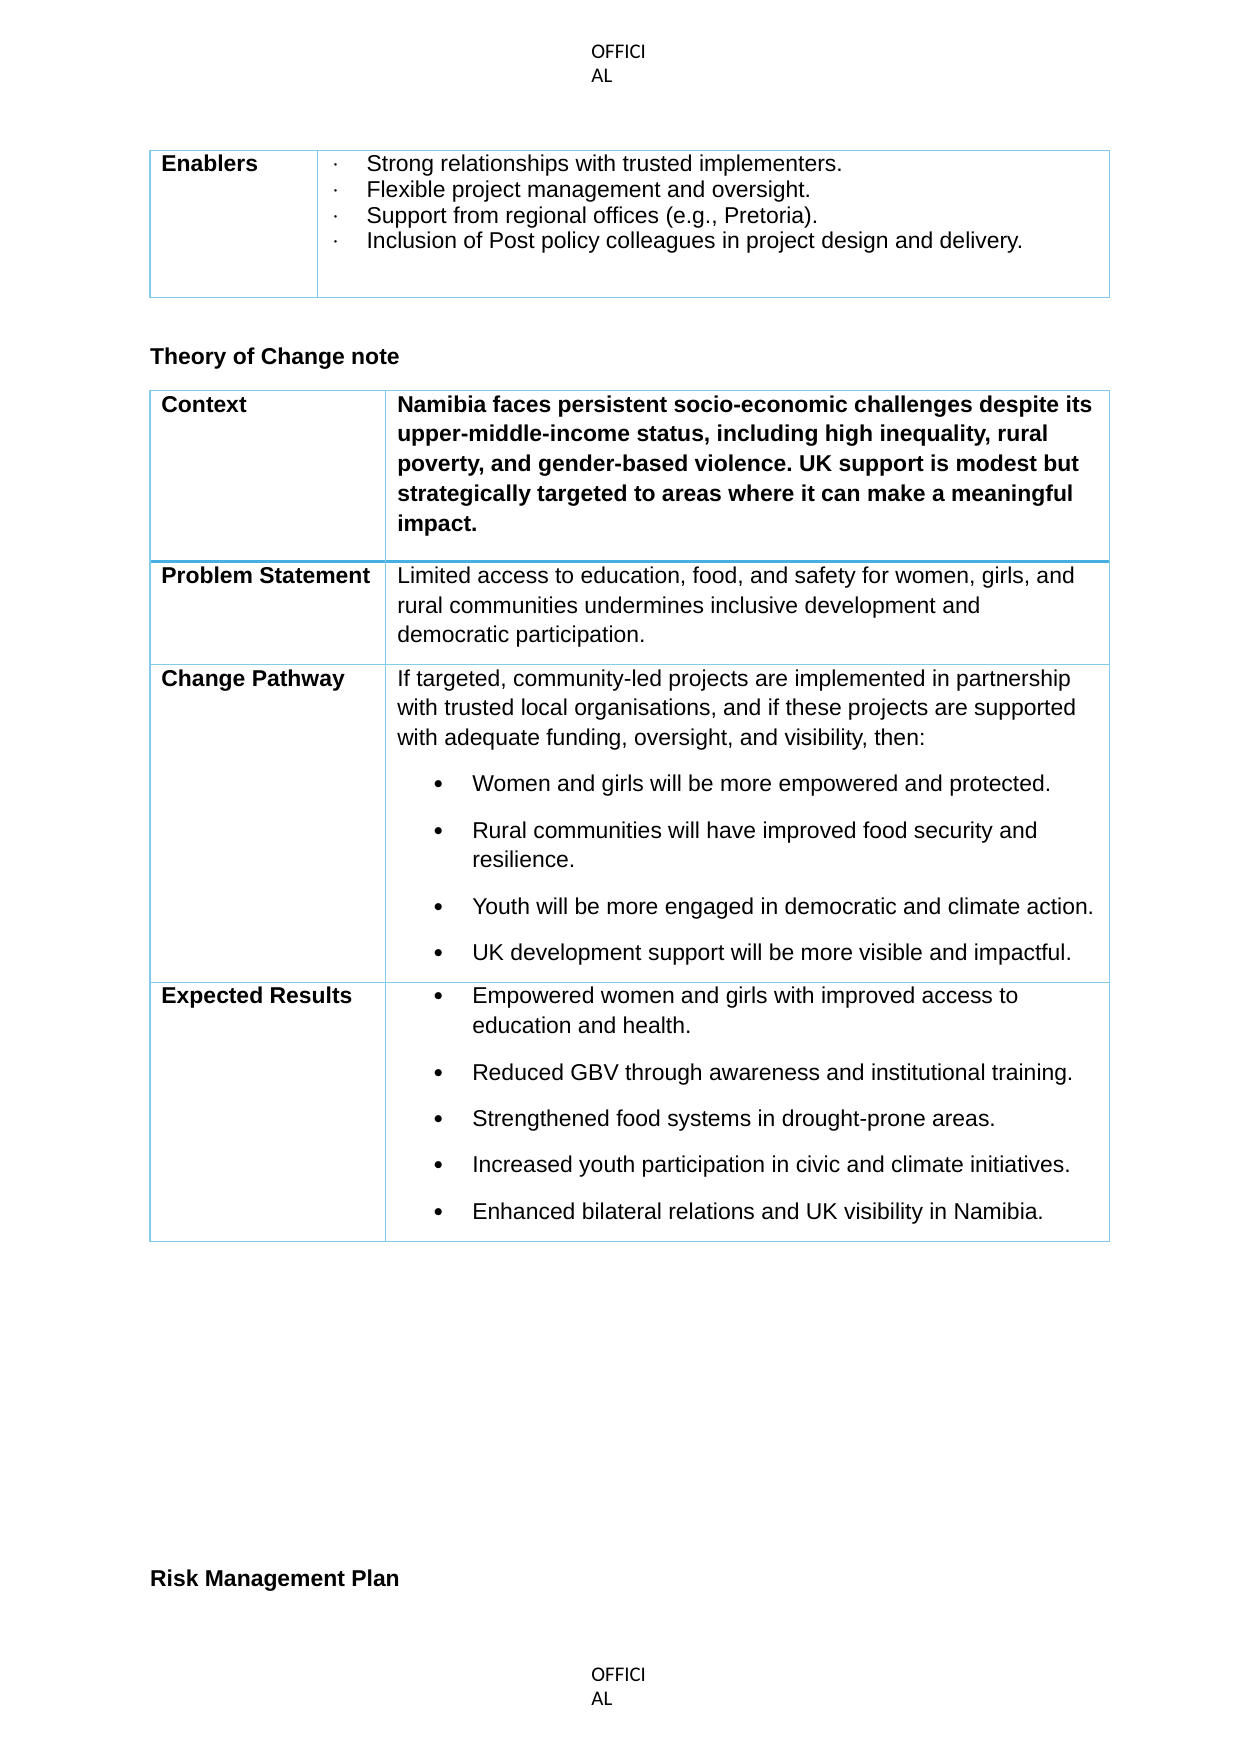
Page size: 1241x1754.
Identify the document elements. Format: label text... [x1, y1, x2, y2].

table_cell If targeted, community-led projects are implemented in partnership with trusted local organisations, and if these projects are supported with adequate funding, oversight, and visibility, then: Women and girls will be more empowered and protected. Rural communities will have improved food security and resilience. Youth will be more engaged in democratic and climate action. UK development support will be more visible and impactful. [386, 665, 1109, 982]
table_cell Enablers [151, 151, 317, 297]
table_header Context [151, 391, 385, 559]
text Theory of Change note [150, 344, 1090, 370]
text Risk Management Plan [150, 1566, 1090, 1592]
table_header Namibia faces persistent socio-economic challenges despite its upper-middle-income status, including high inequality, rural poverty, and gender-based violence. UK support is modest but strategically targeted to areas where it can make a meaningful impact. [386, 391, 1109, 559]
table_cell Change Pathway [151, 665, 385, 982]
table_cell Limited access to education, food, and safety for women, girls, and rural communities undermines inclusive development and democratic participation. [386, 563, 1109, 664]
table_cell Strong relationships with trusted implementers. Flexible project management and oversight. Support from regional offices (e.g., Pretoria). Inclusion of Post policy colleagues in project design and delivery. [318, 151, 1109, 297]
table_cell Expected Results [151, 983, 385, 1241]
table_cell Empowered women and girls with improved access to education and health. Reduced GBV through awareness and institutional training. Strengthened food systems in drought-prone areas. Increased youth participation in civic and climate initiatives. Enhanced bilateral relations and UK visibility in Namibia. [386, 983, 1109, 1241]
table_cell Problem Statement [151, 563, 385, 664]
